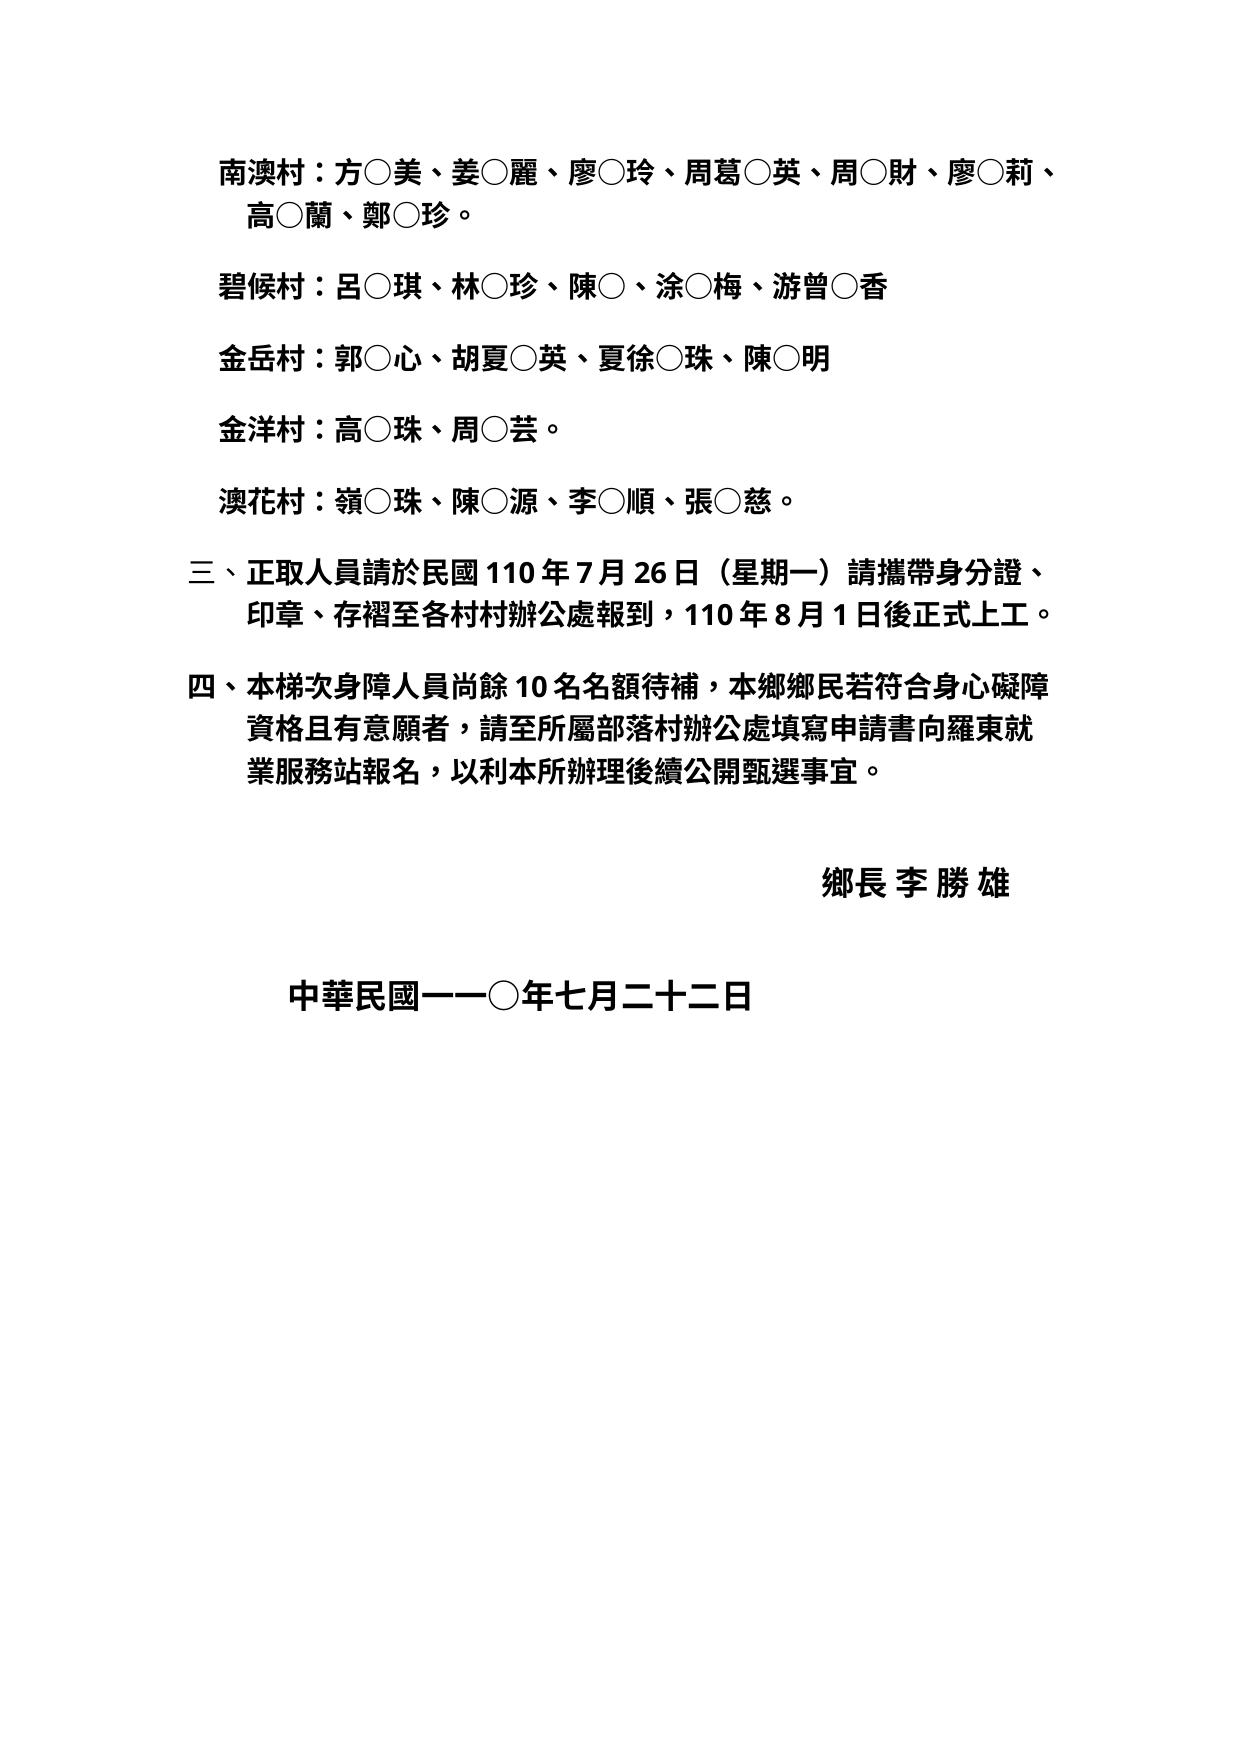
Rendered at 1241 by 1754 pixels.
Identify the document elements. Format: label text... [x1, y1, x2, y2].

text 四、本梯次身障人員尚餘10名名額待補，本鄉鄉民若符合身心礙障資格且有意願者，請至所屬部落村辦公處填寫申請書向羅東就業服務站報名，以利本所辦理後續公開甄選事宜。 [187, 663, 1053, 791]
text 鄉長 李 勝 雄 [387, 866, 1053, 903]
text 中華民國一一○年七月二十二日 [287, 978, 1053, 1016]
text 三、正取人員請於民國110年7月26日（星期一）請攜帶身分證、印章、存褶至各村村辦公處報到，110年8月1日後正式上工。 [187, 549, 1053, 634]
text 澳花村：嶺○珠、陳○源、李○順、張○慈。 [187, 478, 1053, 520]
text 金岳村：郭○心、胡夏○英、夏徐○珠、陳○明 [187, 335, 1053, 377]
text 碧候村：呂○琪、林○珍、陳○、涂○梅、游曾○香 [187, 264, 1053, 306]
text 南澳村：方○美、姜○麗、廖○玲、周葛○英、周○財、廖○莉、高○蘭、鄭○珍。 [187, 150, 1053, 234]
text 金洋村：高○珠、周○芸。 [187, 407, 1053, 449]
